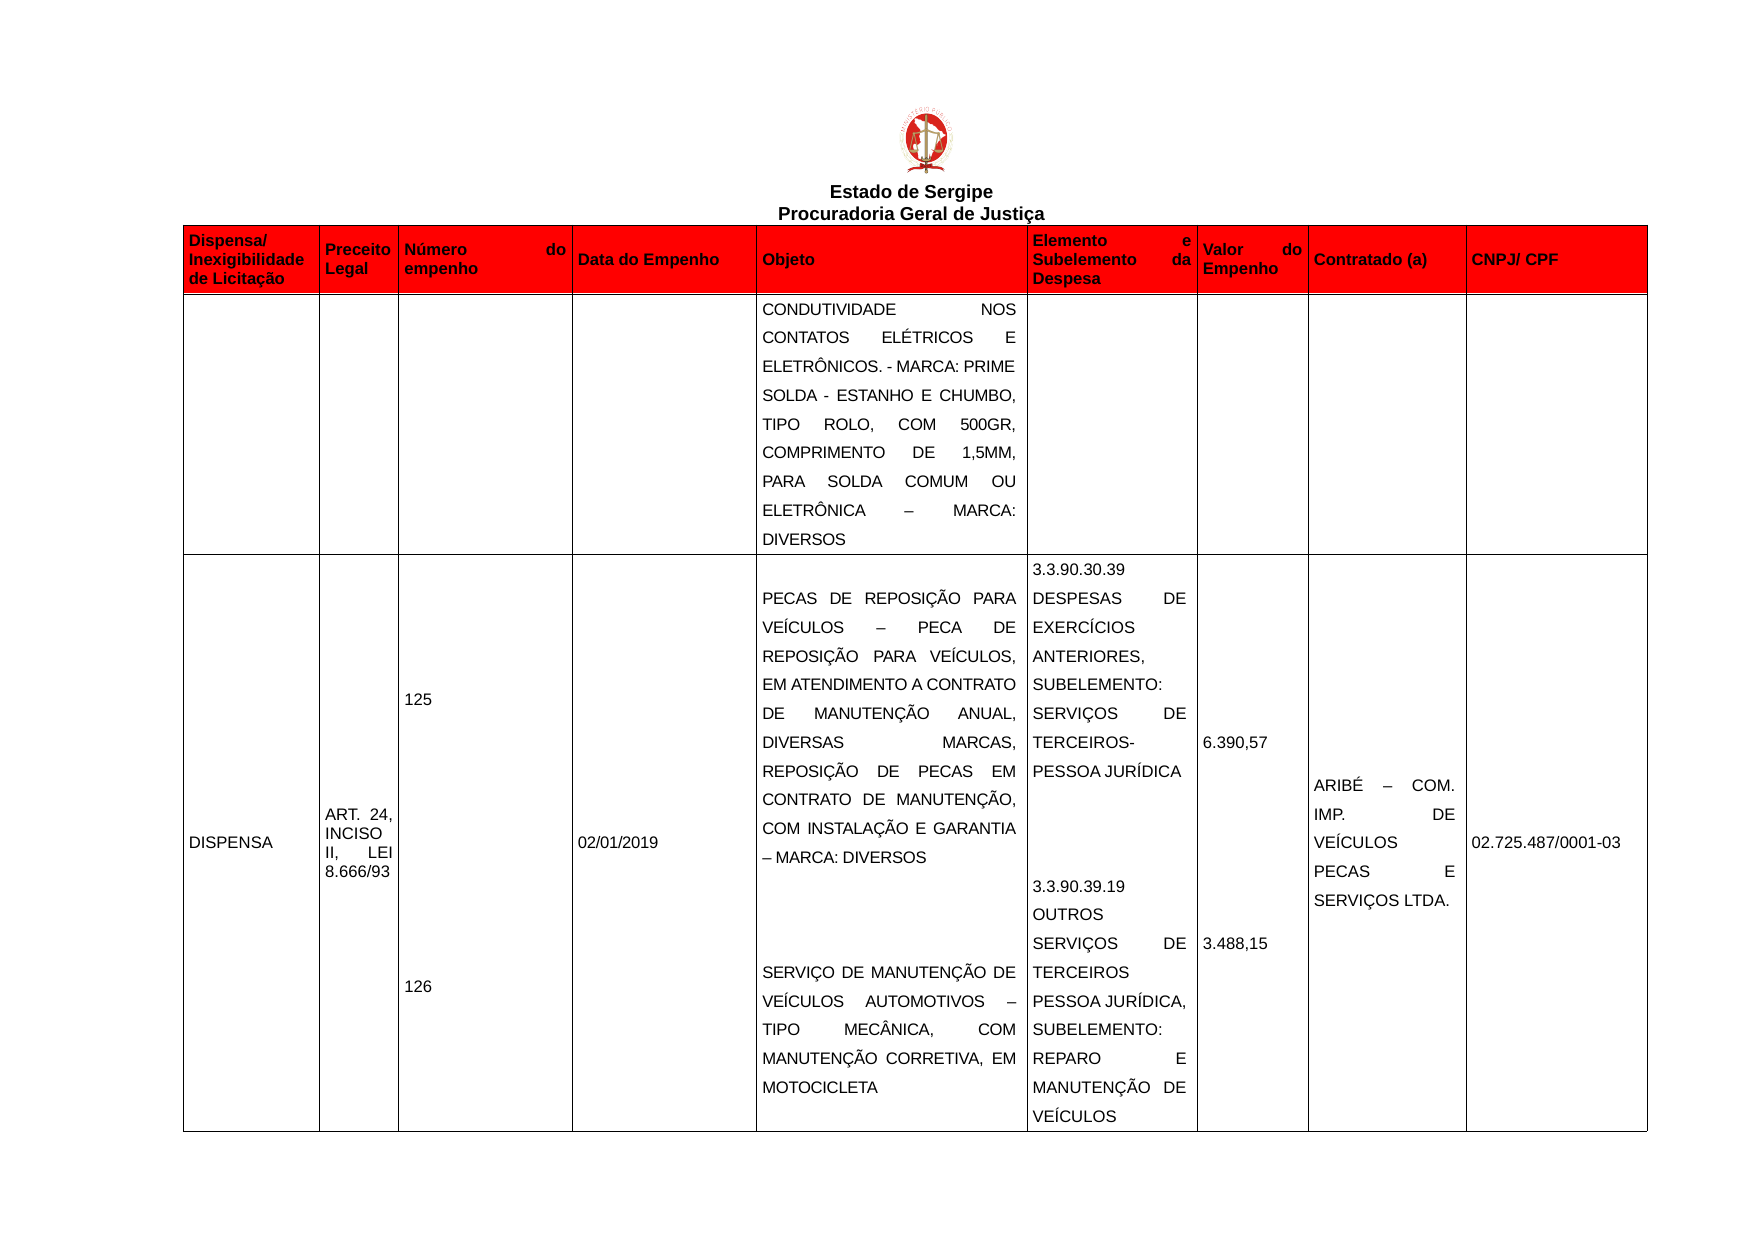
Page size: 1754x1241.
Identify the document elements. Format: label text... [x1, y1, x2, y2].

table_cell 6.390,57 3.488,15 [1198, 555, 1308, 1131]
table_cell [1198, 295, 1308, 554]
table_cell 02.725.487/0001-03 [1467, 555, 1647, 1131]
table_header Contratado (a) [1309, 226, 1466, 293]
table_header Objeto [757, 226, 1027, 293]
table_cell ART. 24, INCISO II, LEI 8.666/93 [320, 555, 398, 1131]
table_header Número do empenho [399, 226, 572, 293]
table_cell PECAS DE REPOSIÇÃO PARA VEÍCULOS – PECA DE REPOSIÇÃO PARA VEÍCULOS, EM ATENDIMENTO A CONTRATO DE MANUTENÇÃO ANUAL, DIVERSAS MARCAS, REPOSIÇÃO DE PECAS EM CONTRATO DE MANUTENÇÃO, COM INSTALAÇÃO E GARANTIA – MARCA: DIVERSOS SERVIÇO DE MANUTENÇÃO DE VEÍCULOS AUTOMOTIVOS – TIPO MECÂNICA, COM MANUTENÇÃO CORRETIVA, EM MOTOCICLETA [757, 555, 1027, 1131]
table_header Preceito Legal [320, 226, 398, 293]
table_cell DISPENSA [184, 555, 319, 1131]
table_cell [573, 295, 756, 554]
table_header Dispensa/Inexigibilidade de Licitação [184, 226, 319, 293]
table_cell 125 126 [399, 555, 572, 1131]
table_header Elemento e Subelemento da Despesa [1028, 226, 1197, 293]
table_cell ARIBÉ – COM. IMP. DE VEÍCULOS PECAS E SERVIÇOS LTDA. [1309, 555, 1466, 1131]
table_cell CONDUTIVIDADE NOS CONTATOS ELÉTRICOS E ELETRÔNICOS. - MARCA: PRIME SOLDA - ESTANHO E CHUMBO, TIPO ROLO, COM 500GR, COMPRIMENTO DE 1,5MM, PARA SOLDA COMUM OU ELETRÔNICA – MARCA: DIVERSOS [757, 295, 1027, 554]
table_header Valor do Empenho [1198, 226, 1308, 293]
table_cell [184, 295, 319, 554]
table_cell [320, 295, 398, 554]
table_cell [399, 295, 572, 554]
table_cell 3.3.90.30.39 DESPESAS DE EXERCÍCIOS ANTERIORES, SUBELEMENTO: SERVIÇOS DE TERCEIROS- PESSOA JURÍDICA 3.3.90.39.19 OUTROS SERVIÇOS DE TERCEIROS PESSOA JURÍDICA, SUBELEMENTO: REPARO E MANUTENÇÃO DE VEÍCULOS [1028, 555, 1197, 1131]
table_cell [1028, 295, 1197, 554]
table_cell 02/01/2019 [573, 555, 756, 1131]
table_cell [1467, 295, 1647, 554]
table_header CNPJ/ CPF [1467, 226, 1647, 293]
table_cell [1309, 295, 1466, 554]
table_header Data do Empenho [573, 226, 756, 293]
